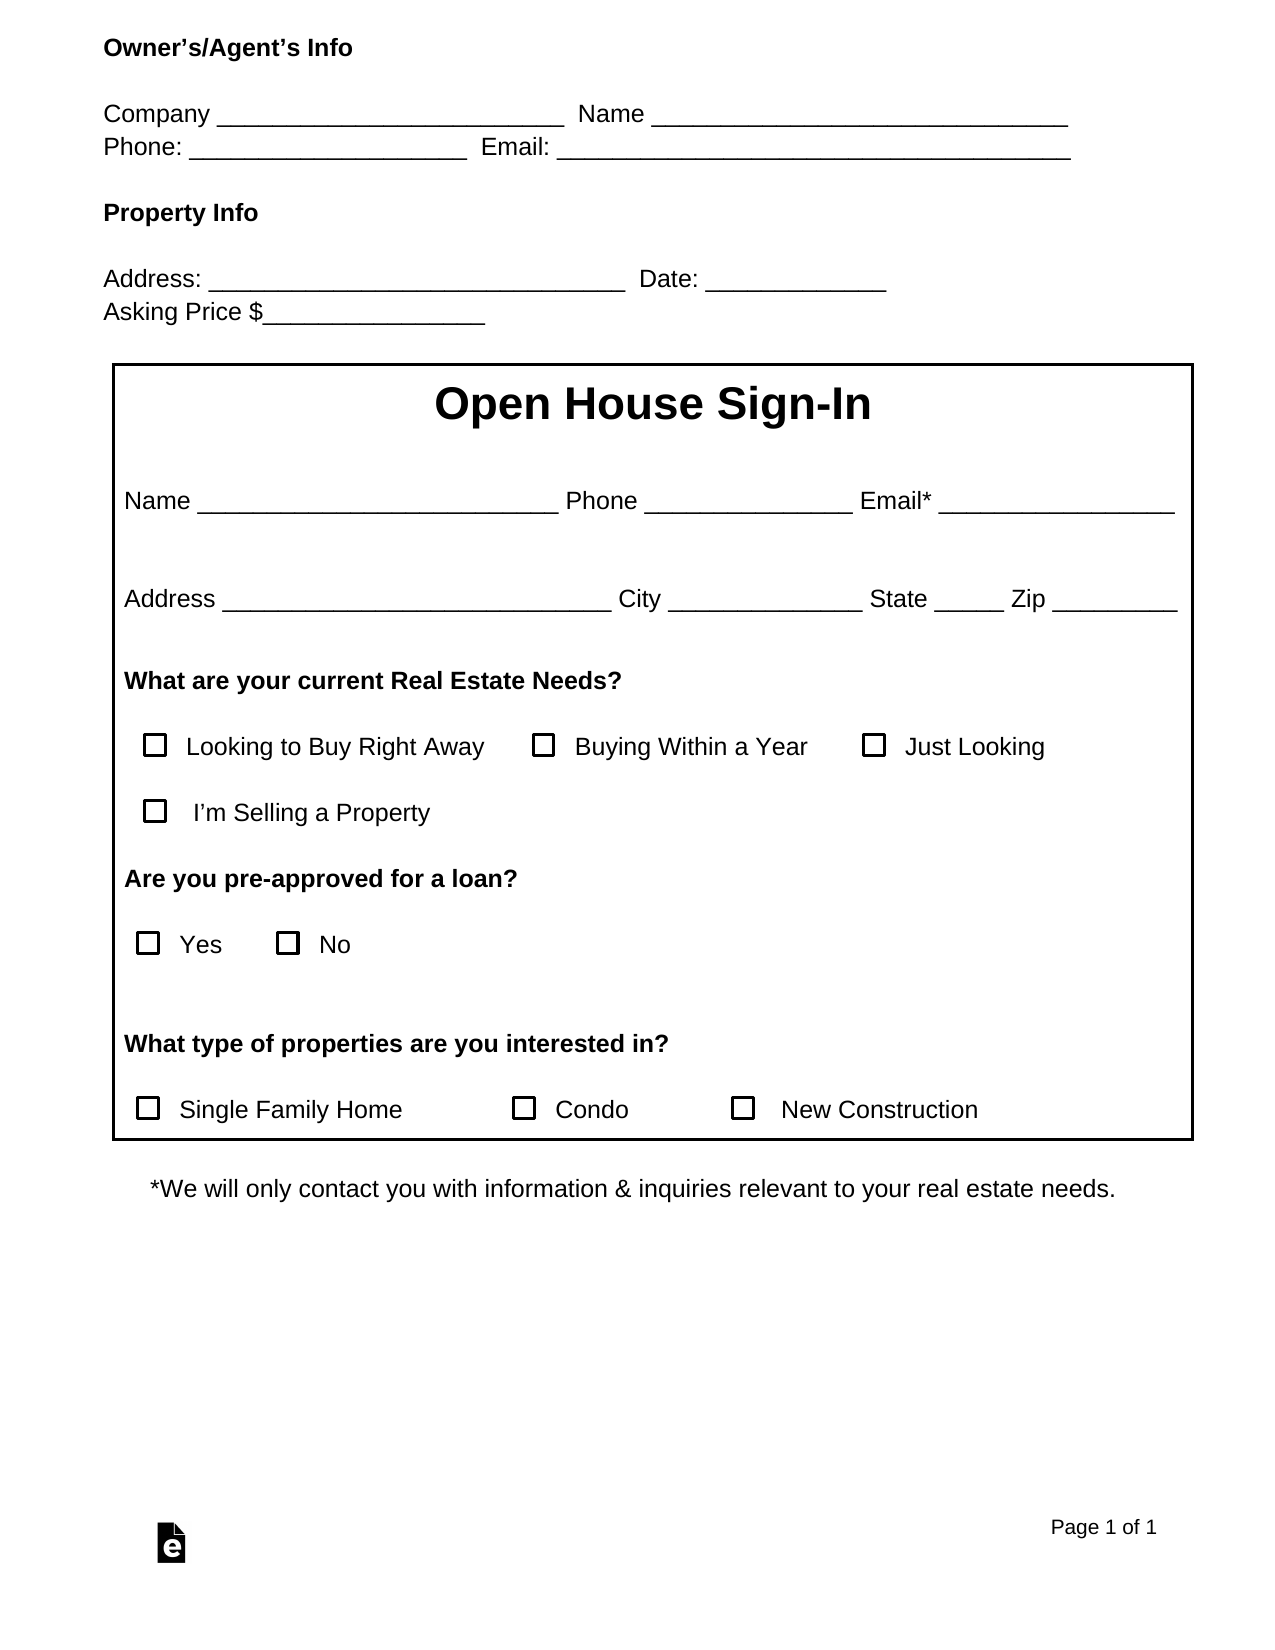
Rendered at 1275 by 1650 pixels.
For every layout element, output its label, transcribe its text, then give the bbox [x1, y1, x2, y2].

table_header Open House Sign-In Name __________________________ Phone _______________ Email* _________________ Address ____________________________ City ______________ State _____ Zip _________ What are your current Real Estate Needs? Looking to Buy Right Away Buying Within a Year Just Looking I’m Selling a Property Are you pre-approved for a loan? Yes No What type of properties are you interested in? Single Family Home Condo New Construction [115, 366, 1191, 1138]
text Asking Price $________________ [103, 297, 1125, 326]
text Phone: ____________________ Email: _____________________________________ [103, 132, 1125, 161]
subtitle Address: ______________________________ Date: _____________ [103, 264, 1125, 293]
subtitle Property Info [103, 198, 1125, 227]
subtitle Owner’s/Agent’s Info [103, 33, 1125, 62]
text *We will only contact you with information & inquiries relevant to your real estate needs. [150, 1174, 1125, 1203]
text Company _________________________ Name ______________________________ [103, 99, 1125, 128]
